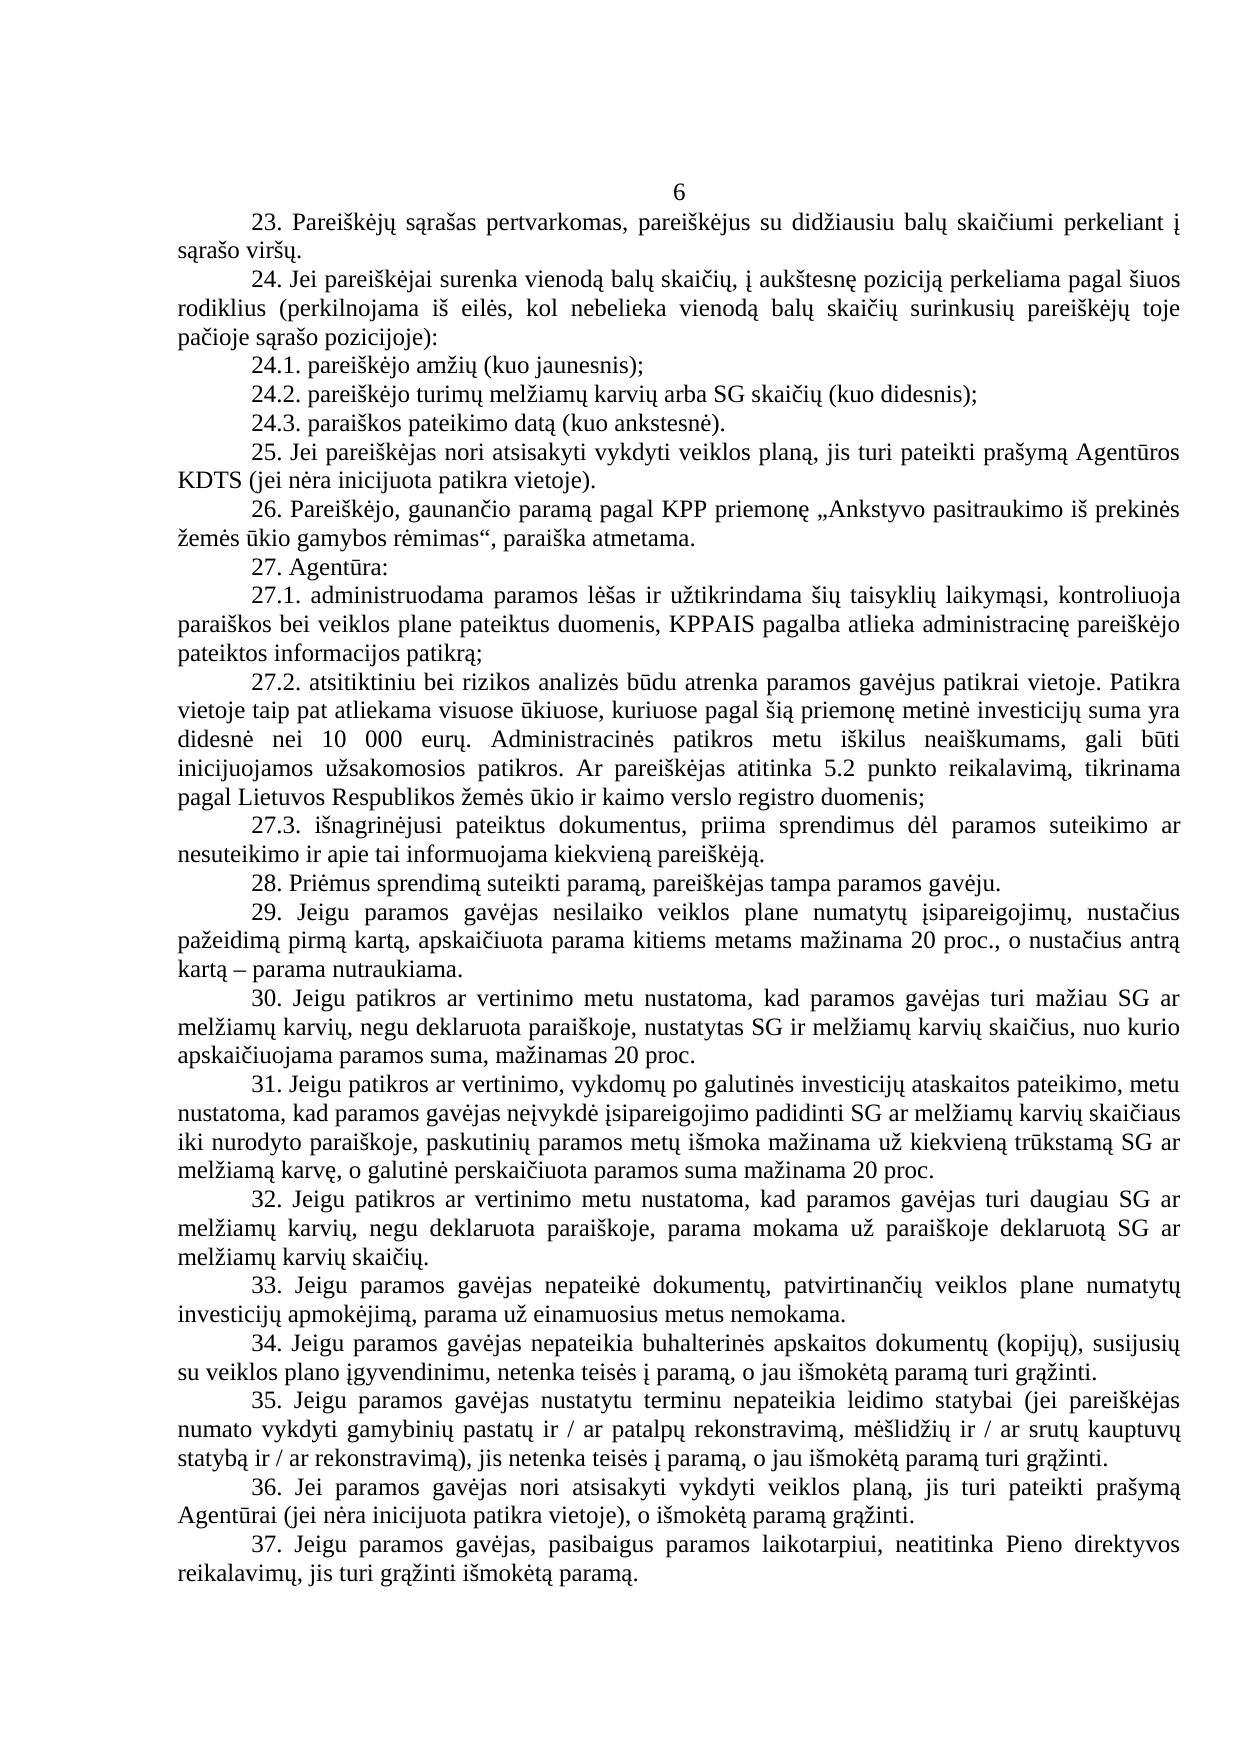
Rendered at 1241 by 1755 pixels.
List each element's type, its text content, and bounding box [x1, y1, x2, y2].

text 24.3. paraiškos pateikimo datą (kuo ankstesnė). [177, 408, 1181, 437]
text 34. Jeigu paramos gavėjas nepateikia buhalterinės apskaitos dokumentų (kopijų), susijusių su veiklos plano įgyvendinimu, netenka teisės į paramą, o jau išmokėtą paramą turi grąžinti. [177, 1328, 1181, 1385]
text 37. Jeigu paramos gavėjas, pasibaigus paramos laikotarpiui, neatitinka Pieno direktyvos reikalavimų, jis turi grąžinti išmokėtą paramą. [177, 1529, 1181, 1587]
text 33. Jeigu paramos gavėjas nepateikė dokumentų, patvirtinančių veiklos plane numatytų investicijų apmokėjimą, parama už einamuosius metus nemokama. [177, 1270, 1181, 1328]
text 32. Jeigu patikros ar vertinimo metu nustatoma, kad paramos gavėjas turi daugiau SG ar melžiamų karvių, negu deklaruota paraiškoje, parama mokama už paraiškoje deklaruotą SG ar melžiamų karvių skaičių. [177, 1184, 1181, 1270]
text 24.1. pareiškėjo amžių (kuo jaunesnis); [177, 350, 1181, 379]
text 30. Jeigu patikros ar vertinimo metu nustatoma, kad paramos gavėjas turi mažiau SG ar melžiamų karvių, negu deklaruota paraiškoje, nustatytas SG ir melžiamų karvių skaičius, nuo kurio apskaičiuojama paramos suma, mažinamas 20 proc. [177, 983, 1181, 1069]
text 36. Jei paramos gavėjas nori atsisakyti vykdyti veiklos planą, jis turi pateikti prašymą Agentūrai (jei nėra inicijuota patikra vietoje), o išmokėtą paramą grąžinti. [177, 1472, 1181, 1529]
text 27.2. atsitiktiniu bei rizikos analizės būdu atrenka paramos gavėjus patikrai vietoje. Patikra vietoje taip pat atliekama visuose ūkiuose, kuriuose pagal šią priemonę metinė investicijų suma yra didesnė nei 10 000 eurų. Administracinės patikros metu iškilus neaiškumams, gali būti inicijuojamos užsakomosios patikros. Ar pareiškėjas atitinka 5.2 punkto reikalavimą, tikrinama pagal Lietuvos Respublikos žemės ūkio ir kaimo verslo registro duomenis; [177, 667, 1181, 810]
text 29. Jeigu paramos gavėjas nesilaiko veiklos plane numatytų įsipareigojimų, nustačius pažeidimą pirmą kartą, apskaičiuota parama kitiems metams mažinama 20 proc., o nustačius antrą kartą – parama nutraukiama. [177, 897, 1181, 983]
text 27.1. administruodama paramos lėšas ir užtikrindama šių taisyklių laikymąsi, kontroliuoja paraiškos bei veiklos plane pateiktus duomenis, KPPAIS pagalba atlieka administracinę pareiškėjo pateiktos informacijos patikrą; [177, 580, 1181, 667]
text 25. Jei pareiškėjas nori atsisakyti vykdyti veiklos planą, jis turi pateikti prašymą Agentūros KDTS (jei nėra inicijuota patikra vietoje). [177, 437, 1181, 494]
text 31. Jeigu patikros ar vertinimo, vykdomų po galutinės investicijų ataskaitos pateikimo, metu nustatoma, kad paramos gavėjas neįvykdė įsipareigojimo padidinti SG ar melžiamų karvių skaičiaus iki nurodyto paraiškoje, paskutinių paramos metų išmoka mažinama už kiekvieną trūkstamą SG ar melžiamą karvę, o galutinė perskaičiuota paramos suma mažinama 20 proc. [177, 1069, 1181, 1184]
text 27.3. išnagrinėjusi pateiktus dokumentus, priima sprendimus dėl paramos suteikimo ar nesuteikimo ir apie tai informuojama kiekvieną pareiškėją. [177, 810, 1181, 868]
text 26. Pareiškėjo, gaunančio paramą pagal KPP priemonę „Ankstyvo pasitraukimo iš prekinės žemės ūkio gamybos rėmimas“, paraiška atmetama. [177, 494, 1181, 552]
text 27. Agentūra: [177, 552, 1181, 580]
text 35. Jeigu paramos gavėjas nustatytu terminu nepateikia leidimo statybai (jei pareiškėjas numato vykdyti gamybinių pastatų ir / ar patalpų rekonstravimą, mėšlidžių ir / ar srutų kauptuvų statybą ir / ar rekonstravimą), jis netenka teisės į paramą, o jau išmokėtą paramą turi grąžinti. [177, 1385, 1181, 1472]
text 23. Pareiškėjų sąrašas pertvarkomas, pareiškėjus su didžiausiu balų skaičiumi perkeliant į sąrašo viršų. [177, 207, 1181, 264]
text 28. Priėmus sprendimą suteikti paramą, pareiškėjas tampa paramos gavėju. [177, 868, 1181, 897]
text 24. Jei pareiškėjai surenka vienodą balų skaičių, į aukštesnę poziciją perkeliama pagal šiuos rodiklius (perkilnojama iš eilės, kol nebelieka vienodą balų skaičių surinkusių pareiškėjų toje pačioje sąrašo pozicijoje): [177, 264, 1181, 350]
text 24.2. pareiškėjo turimų melžiamų karvių arba SG skaičių (kuo didesnis); [177, 379, 1181, 408]
